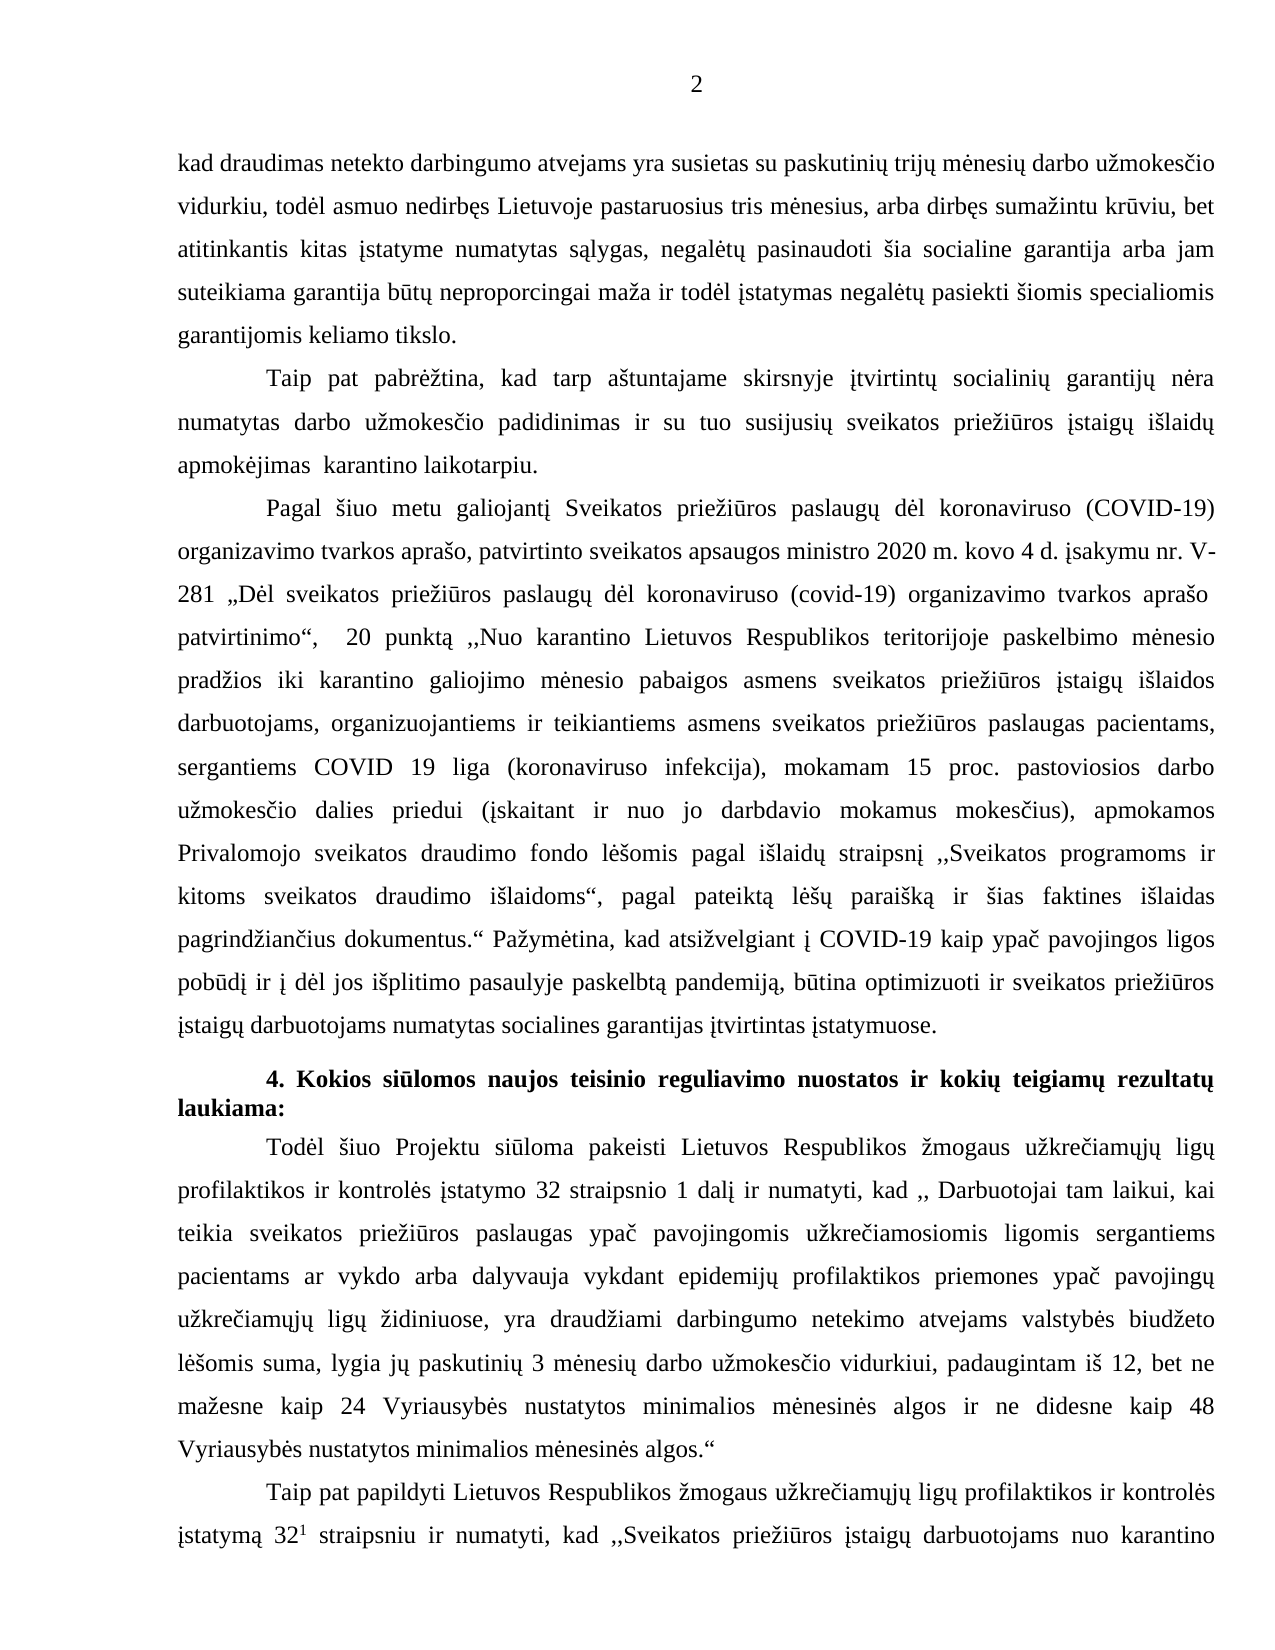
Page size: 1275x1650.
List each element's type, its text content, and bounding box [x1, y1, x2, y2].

text 4. Kokios siūlomos naujos teisinio reguliavimo nuostatos ir kokių teigiamų rezultatų laukiama: [177, 1064, 1216, 1121]
text Taip pat papildyti Lietuvos Respublikos žmogaus užkrečiamųjų ligų profilaktikos ir kontrolės įstatymą 321 straipsniu ir numatyti, kad ,,Sveikatos priežiūros įstaigų darbuotojams nuo karantino [177, 1477, 1216, 1549]
text Taip pat pabrėžtina, kad tarp aštuntajame skirsnyje įtvirtintų socialinių garantijų nėra numatytas darbo užmokesčio padidinimas ir su tuo susijusių sveikatos priežiūros įstaigų išlaidų apmokėjimas karantino laikotarpiu. [177, 363, 1216, 478]
text kad draudimas netekto darbingumo atvejams yra susietas su paskutinių trijų mėnesių darbo užmokesčio vidurkiu, todėl asmuo nedirbęs Lietuvoje pastaruosius tris mėnesius, arba dirbęs sumažintu krūviu, bet atitinkantis kitas įstatyme numatytas sąlygas, negalėtų pasinaudoti šia socialine garantija arba jam suteikiama garantija būtų neproporcingai maža ir todėl įstatymas negalėtų pasiekti šiomis specialiomis garantijomis keliamo tikslo. [177, 148, 1216, 349]
text Pagal šiuo metu galiojantį Sveikatos priežiūros paslaugų dėl koronaviruso (COVID-19) organizavimo tvarkos aprašo, patvirtinto sveikatos apsaugos ministro 2020 m. kovo 4 d. įsakymu nr. V-281 „Dėl sveikatos priežiūros paslaugų dėl koronaviruso (covid-19) organizavimo tvarkos aprašo patvirtinimo“, 20 punktą ,,Nuo karantino Lietuvos Respublikos teritorijoje paskelbimo mėnesio pradžios iki karantino galiojimo mėnesio pabaigos asmens sveikatos priežiūros įstaigų išlaidos darbuotojams, organizuojantiems ir teikiantiems asmens sveikatos priežiūros paslaugas pacientams, sergantiems COVID 19 liga (koronaviruso infekcija), mokamam 15 proc. pastoviosios darbo užmokesčio dalies priedui (įskaitant ir nuo jo darbdavio mokamus mokesčius), apmokamos Privalomojo sveikatos draudimo fondo lėšomis pagal išlaidų straipsnį ,,Sveikatos programoms ir kitoms sveikatos draudimo išlaidoms“, pagal pateiktą lėšų paraišką ir šias faktines išlaidas pagrindžiančius dokumentus.“ Pažymėtina, kad atsižvelgiant į COVID-19 kaip ypač pavojingos ligos pobūdį ir į dėl jos išplitimo pasaulyje paskelbtą pandemiją, būtina optimizuoti ir sveikatos priežiūros įstaigų darbuotojams numatytas socialines garantijas įtvirtintas įstatymuose. [177, 493, 1216, 1039]
text Todėl šiuo Projektu siūloma pakeisti Lietuvos Respublikos žmogaus užkrečiamųjų ligų profilaktikos ir kontrolės įstatymo 32 straipsnio 1 dalį ir numatyti, kad ,, Darbuotojai tam laikui, kai teikia sveikatos priežiūros paslaugas ypač pavojingomis užkrečiamosiomis ligomis sergantiems pacientams ar vykdo arba dalyvauja vykdant epidemijų profilaktikos priemones ypač pavojingų užkrečiamųjų ligų židiniuose, yra draudžiami darbingumo netekimo atvejams valstybės biudžeto lėšomis suma, lygia jų paskutinių 3 mėnesių darbo užmokesčio vidurkiui, padaugintam iš 12, bet ne mažesne kaip 24 Vyriausybės nustatytos minimalios mėnesinės algos ir ne didesne kaip 48 Vyriausybės nustatytos minimalios mėnesinės algos.“ [177, 1132, 1216, 1463]
